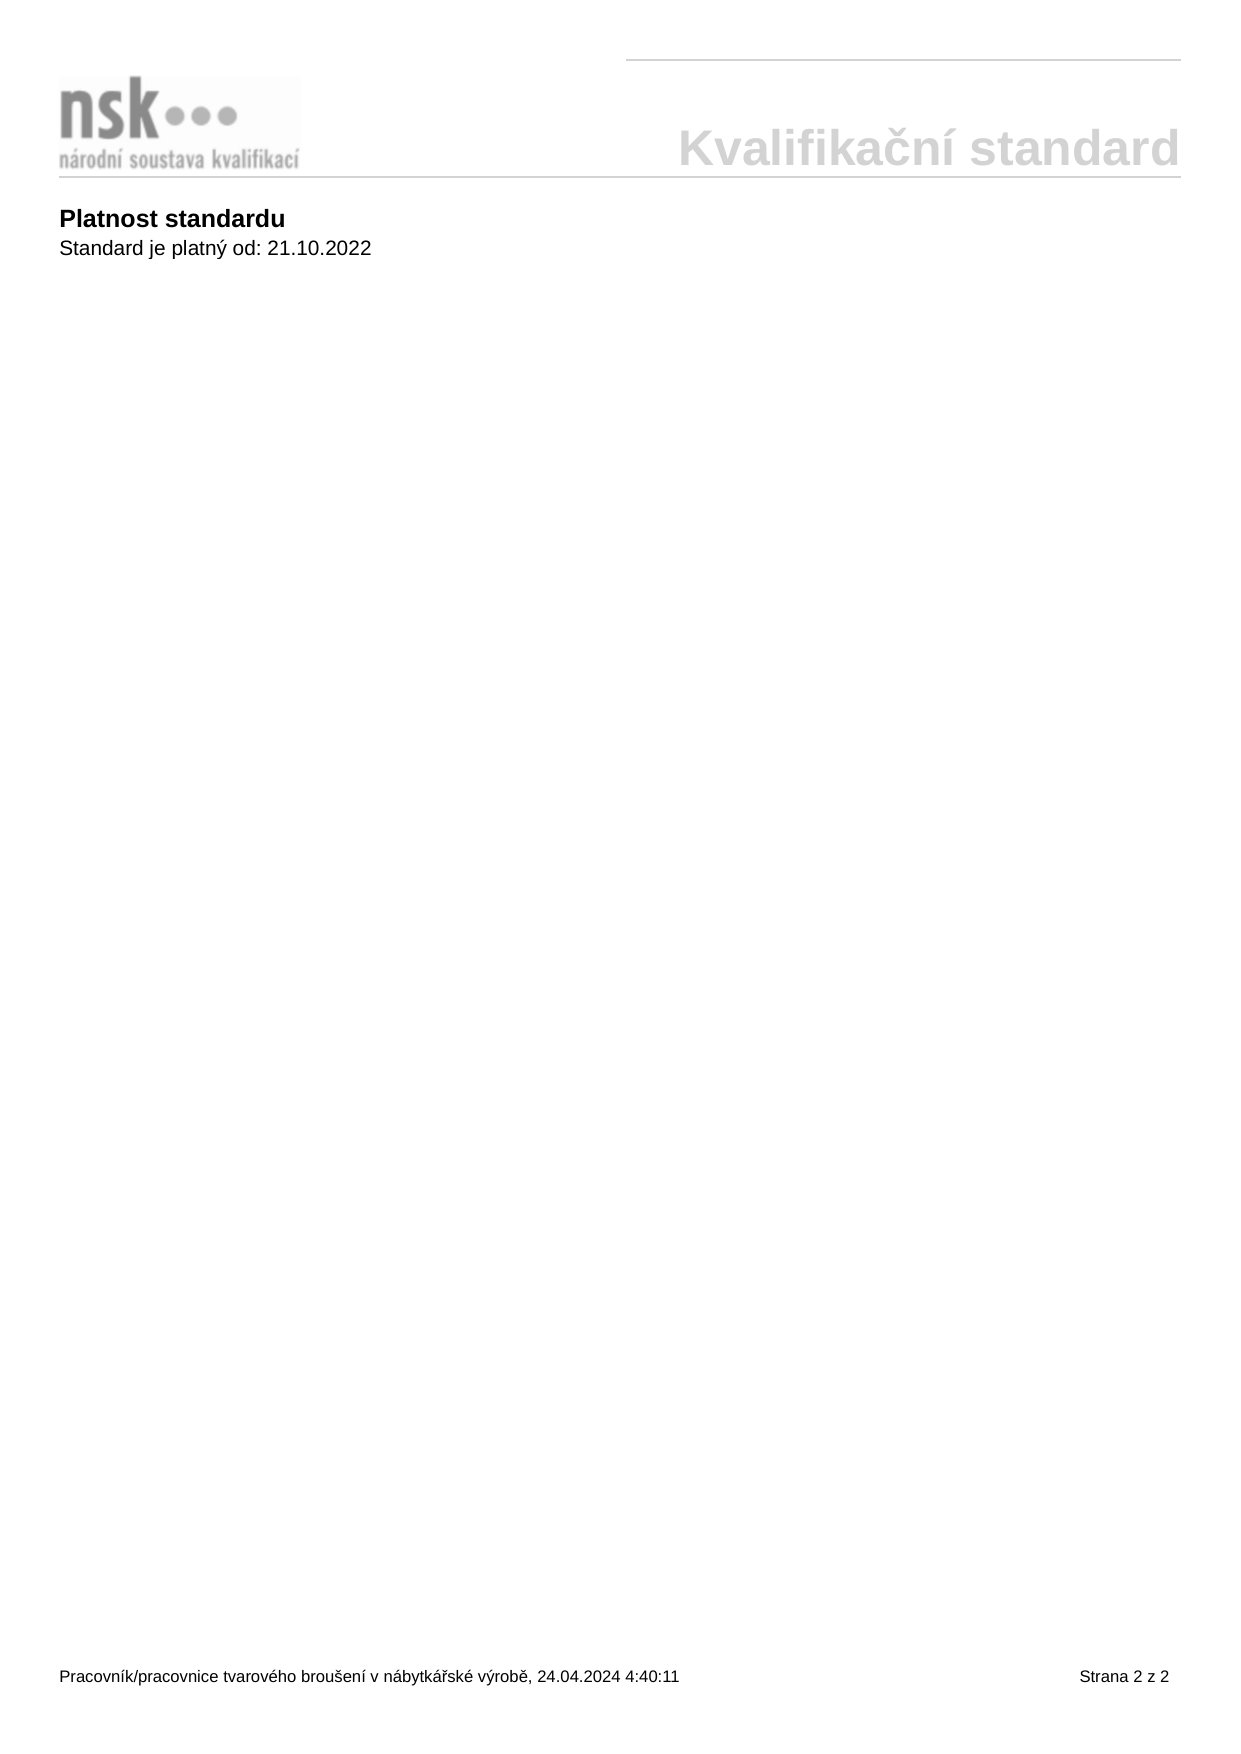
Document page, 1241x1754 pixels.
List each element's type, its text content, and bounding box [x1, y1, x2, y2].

table_cell [620, 559, 626, 859]
table_cell [862, 1159, 1093, 1409]
table_cell [626, 1159, 862, 1409]
table_cell [59, 178, 1181, 194]
table_cell [1169, 559, 1181, 859]
table_cell [620, 1159, 626, 1409]
table_cell [620, 859, 626, 1159]
table_cell [59, 1409, 483, 1658]
table_cell [620, 1409, 626, 1658]
table_cell [862, 194, 1093, 200]
table_cell [862, 1409, 1093, 1658]
table_cell [1169, 1409, 1181, 1658]
table_cell Platnost standardu [59, 200, 1181, 236]
table_cell [862, 859, 1093, 1159]
table_cell [484, 559, 620, 859]
picture [58, 59, 621, 171]
table_cell [1169, 1658, 1181, 1694]
table_cell [484, 1159, 620, 1409]
table_cell [1169, 194, 1181, 200]
table_cell [1093, 1159, 1169, 1409]
table_cell Pracovník/pracovnice tvarového broušení v nábytkářské výrobě, 24.04.2024 4:40:11 [59, 1658, 862, 1694]
table_cell [621, 59, 626, 170]
table_cell [484, 194, 620, 200]
table_cell [862, 559, 1093, 859]
table_cell [59, 259, 483, 559]
table_cell [626, 194, 862, 200]
table_cell [862, 259, 1093, 559]
table_cell Kvalifikační standard [626, 61, 1181, 176]
table_cell [59, 171, 483, 176]
table_cell Standard je platný od: 21.10.2022 [59, 236, 1181, 259]
table_cell [59, 1159, 483, 1409]
table_cell [626, 259, 862, 559]
table_cell [1169, 259, 1181, 559]
table_cell [1093, 259, 1169, 559]
table_cell [626, 1409, 862, 1658]
table_cell [626, 559, 862, 859]
table_cell [484, 859, 620, 1159]
table_cell [1169, 859, 1181, 1159]
table_cell [1093, 1409, 1169, 1658]
table_cell [1093, 194, 1169, 200]
table_cell [59, 559, 483, 859]
table_cell [484, 259, 620, 559]
table_cell [59, 859, 483, 1159]
table_cell [1093, 559, 1169, 859]
table_cell [626, 859, 862, 1159]
table_cell [59, 194, 483, 200]
table_cell Strana 2 z 2 [862, 1658, 1169, 1694]
table_cell [484, 1409, 620, 1658]
table_cell [484, 171, 620, 176]
table_cell [1169, 1159, 1181, 1409]
table_cell [620, 259, 626, 559]
table_cell [1093, 859, 1169, 1159]
